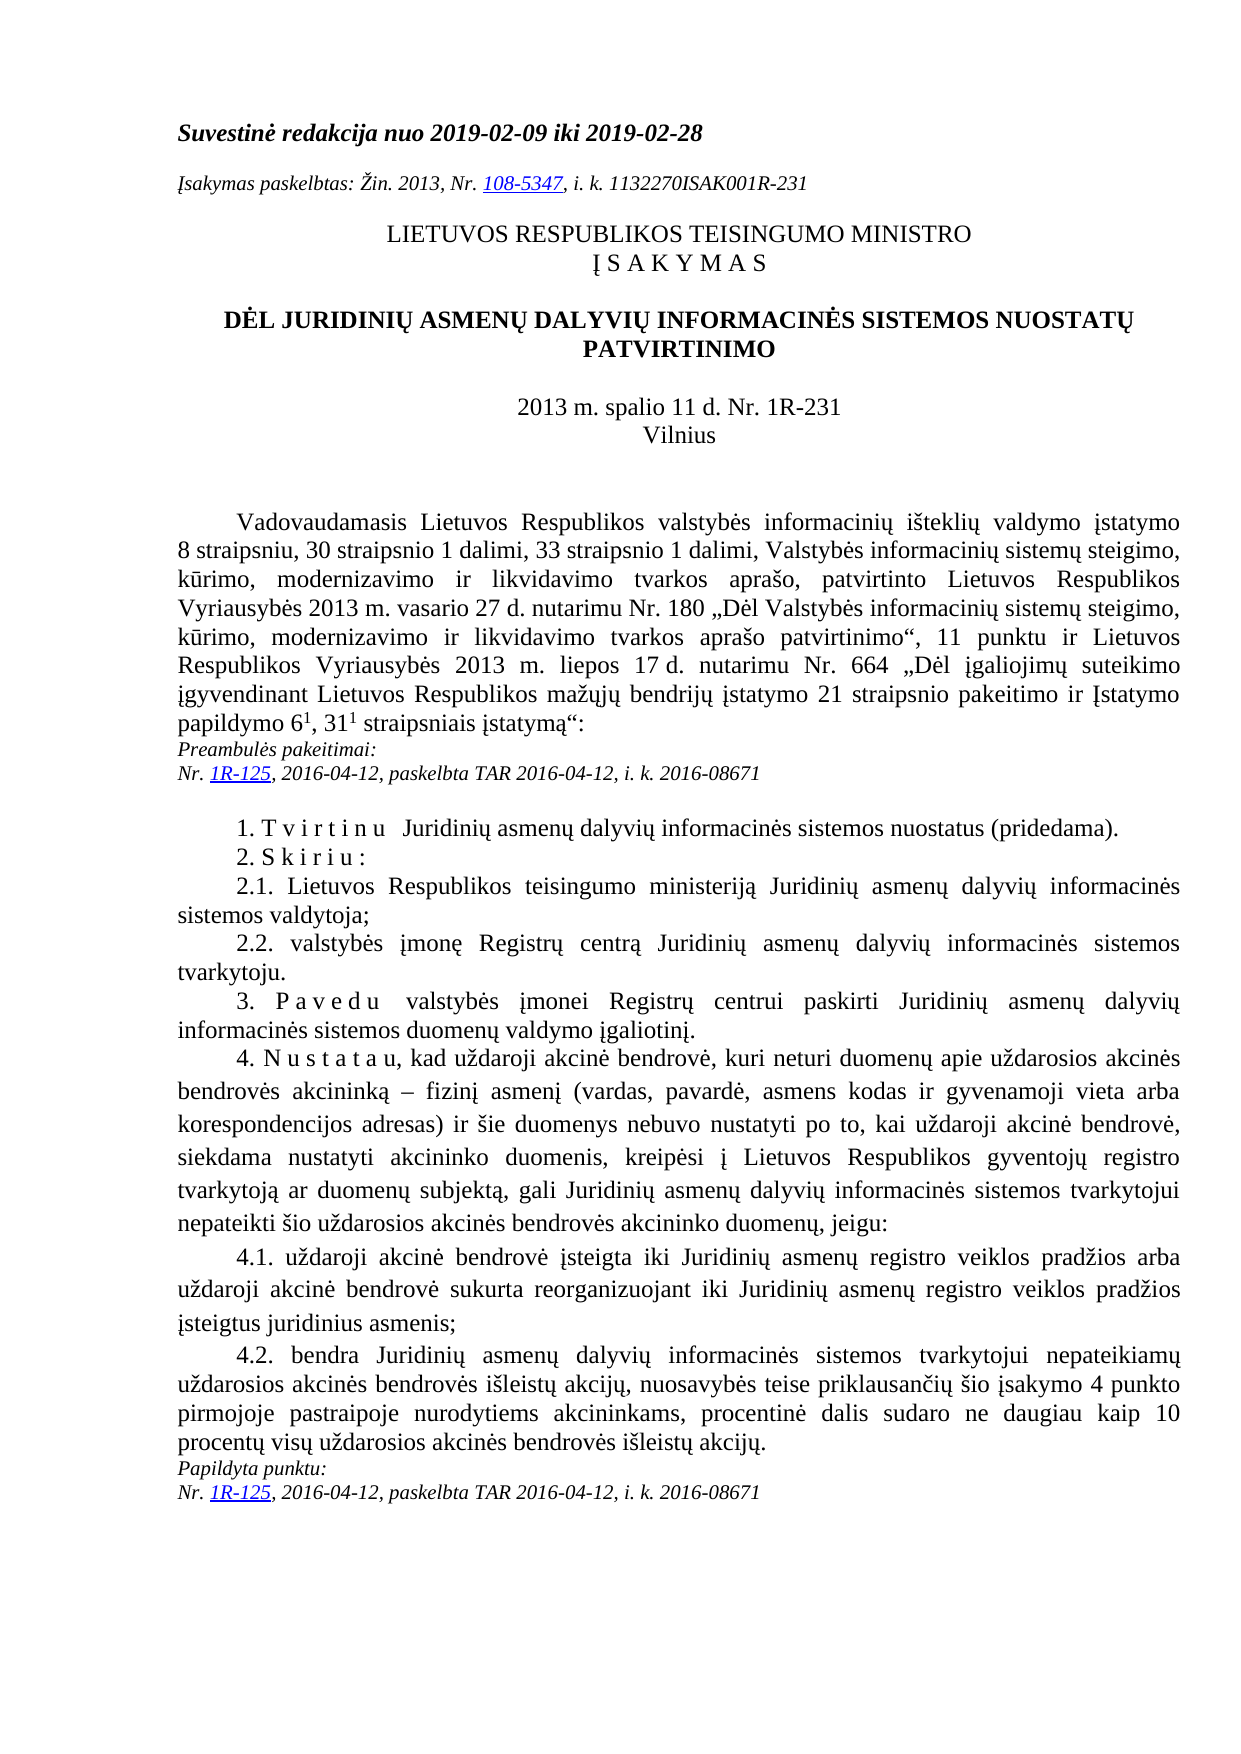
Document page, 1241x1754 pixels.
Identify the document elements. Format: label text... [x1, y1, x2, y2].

text Suvestinė redakcija nuo 2019-02-09 iki 2019-02-28 [177, 118, 1181, 147]
text Nr. 1R-125, 2016-04-12, paskelbta TAR 2016-04-12, i. k. 2016-08671 [177, 1480, 1181, 1504]
text 1. Tvirtinu Juridinių asmenų dalyvių informacinės sistemos nuostatus (pridedama). [177, 813, 1181, 842]
text Į S A K Y M A S [177, 248, 1181, 277]
text 2013 m. spalio 11 d. Nr. 1R-231 [177, 392, 1181, 420]
text Įsakymas paskelbtas: Žin. 2013, Nr. 108-5347, i. k. 1132270ISAK001R-231 [177, 171, 1181, 195]
text 2. Skiriu: [177, 842, 1181, 871]
text 3. Pavedu valstybės įmonei Registrų centrui paskirti Juridinių asmenų dalyvių informacinės sistemos duomenų valdymo įgaliotinį. [177, 986, 1181, 1043]
text 4.1. uždaroji akcinė bendrovė įsteigta iki Juridinių asmenų registro veiklos pradžios arba uždaroji akcinė bendrovė sukurta reorganizuojant iki Juridinių asmenų registro veiklos pradžios įsteigtus juridinius asmenis; [177, 1242, 1181, 1336]
text 4.2. bendra Juridinių asmenų dalyvių informacinės sistemos tvarkytojui nepateikiamų uždarosios akcinės bendrovės išleistų akcijų, nuosavybės teise priklausančių šio įsakymo 4 punkto pirmojoje pastraipoje nurodytiems akcininkams, procentinė dalis sudaro ne daugiau kaip 10 procentų visų uždarosios akcinės bendrovės išleistų akcijų. [177, 1341, 1181, 1456]
text DĖL JURIDINIŲ ASMENŲ DALYVIŲ INFORMACINĖS SISTEMOS NUOSTATŲ PATVIRTINIMO [177, 305, 1181, 363]
text Preambulės pakeitimai: [177, 737, 1181, 761]
text Nr. 1R-125, 2016-04-12, paskelbta TAR 2016-04-12, i. k. 2016-08671 [177, 761, 1181, 785]
text 2.2. valstybės įmonę Registrų centrą Juridinių asmenų dalyvių informacinės sistemos tvarkytoju. [177, 928, 1181, 986]
text 2.1. Lietuvos Respublikos teisingumo ministeriją Juridinių asmenų dalyvių informacinės sistemos valdytoja; [177, 871, 1181, 928]
text LIETUVOS RESPUBLIKOS TEISINGUMO MINISTRO [177, 219, 1181, 248]
text Papildyta punktu: [177, 1456, 1181, 1480]
text Vadovaudamasis Lietuvos Respublikos valstybės informacinių išteklių valdymo įstatymo 8 straipsniu, 30 straipsnio 1 dalimi, 33 straipsnio 1 dalimi, Valstybės informacinių sistemų steigimo, kūrimo, modernizavimo ir likvidavimo tvarkos aprašo, patvirtinto Lietuvos Respublikos Vyriausybės 2013 m. vasario 27 d. nutarimu Nr. 180 „Dėl Valstybės informacinių sistemų steigimo, kūrimo, modernizavimo ir likvidavimo tvarkos aprašo patvirtinimo“, 11 punktu ir Lietuvos Respublikos Vyriausybės 2013 m. liepos 17 d. nutarimu Nr. 664 „Dėl įgaliojimų suteikimo įgyvendinant Lietuvos Respublikos mažųjų bendrijų įstatymo 21 straipsnio pakeitimo ir Įstatymo papildymo 61, 311 straipsniais įstatymą“: [177, 507, 1181, 737]
text Vilnius [177, 420, 1181, 449]
text 4. Nustatau, kad uždaroji akcinė bendrovė, kuri neturi duomenų apie uždarosios akcinės bendrovės akcininką – fizinį asmenį (vardas, pavardė, asmens kodas ir gyvenamoji vieta arba korespondencijos adresas) ir šie duomenys nebuvo nustatyti po to, kai uždaroji akcinė bendrovė, siekdama nustatyti akcininko duomenis, kreipėsi į Lietuvos Respublikos gyventojų registro tvarkytoją ar duomenų subjektą, gali Juridinių asmenų dalyvių informacinės sistemos tvarkytojui nepateikti šio uždarosios akcinės bendrovės akcininko duomenų, jeigu: [177, 1043, 1181, 1237]
